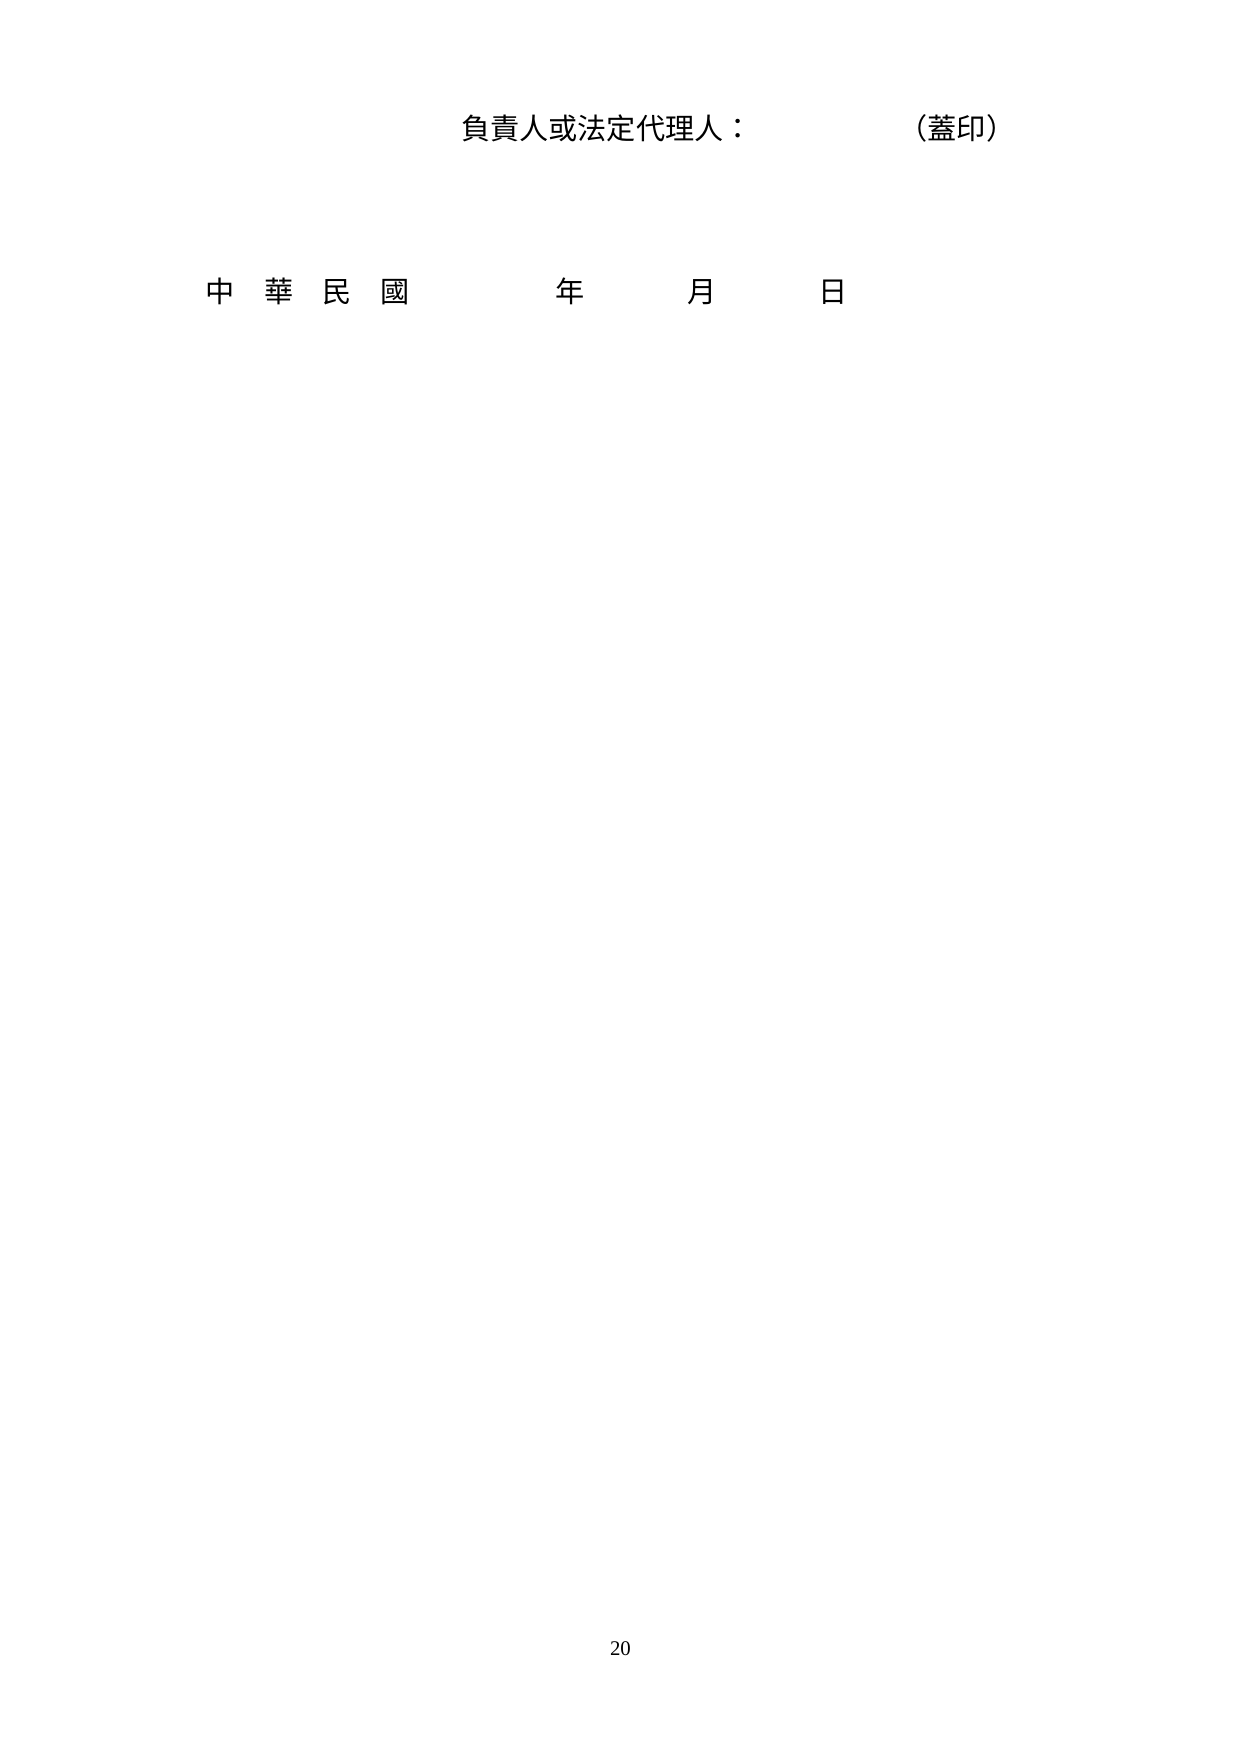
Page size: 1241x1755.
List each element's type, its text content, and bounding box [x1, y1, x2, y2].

text 中 華 民 國 年 月 日 [118, 248, 1122, 310]
text 負責人或法定代理人： （蓋印） [118, 106, 1122, 148]
